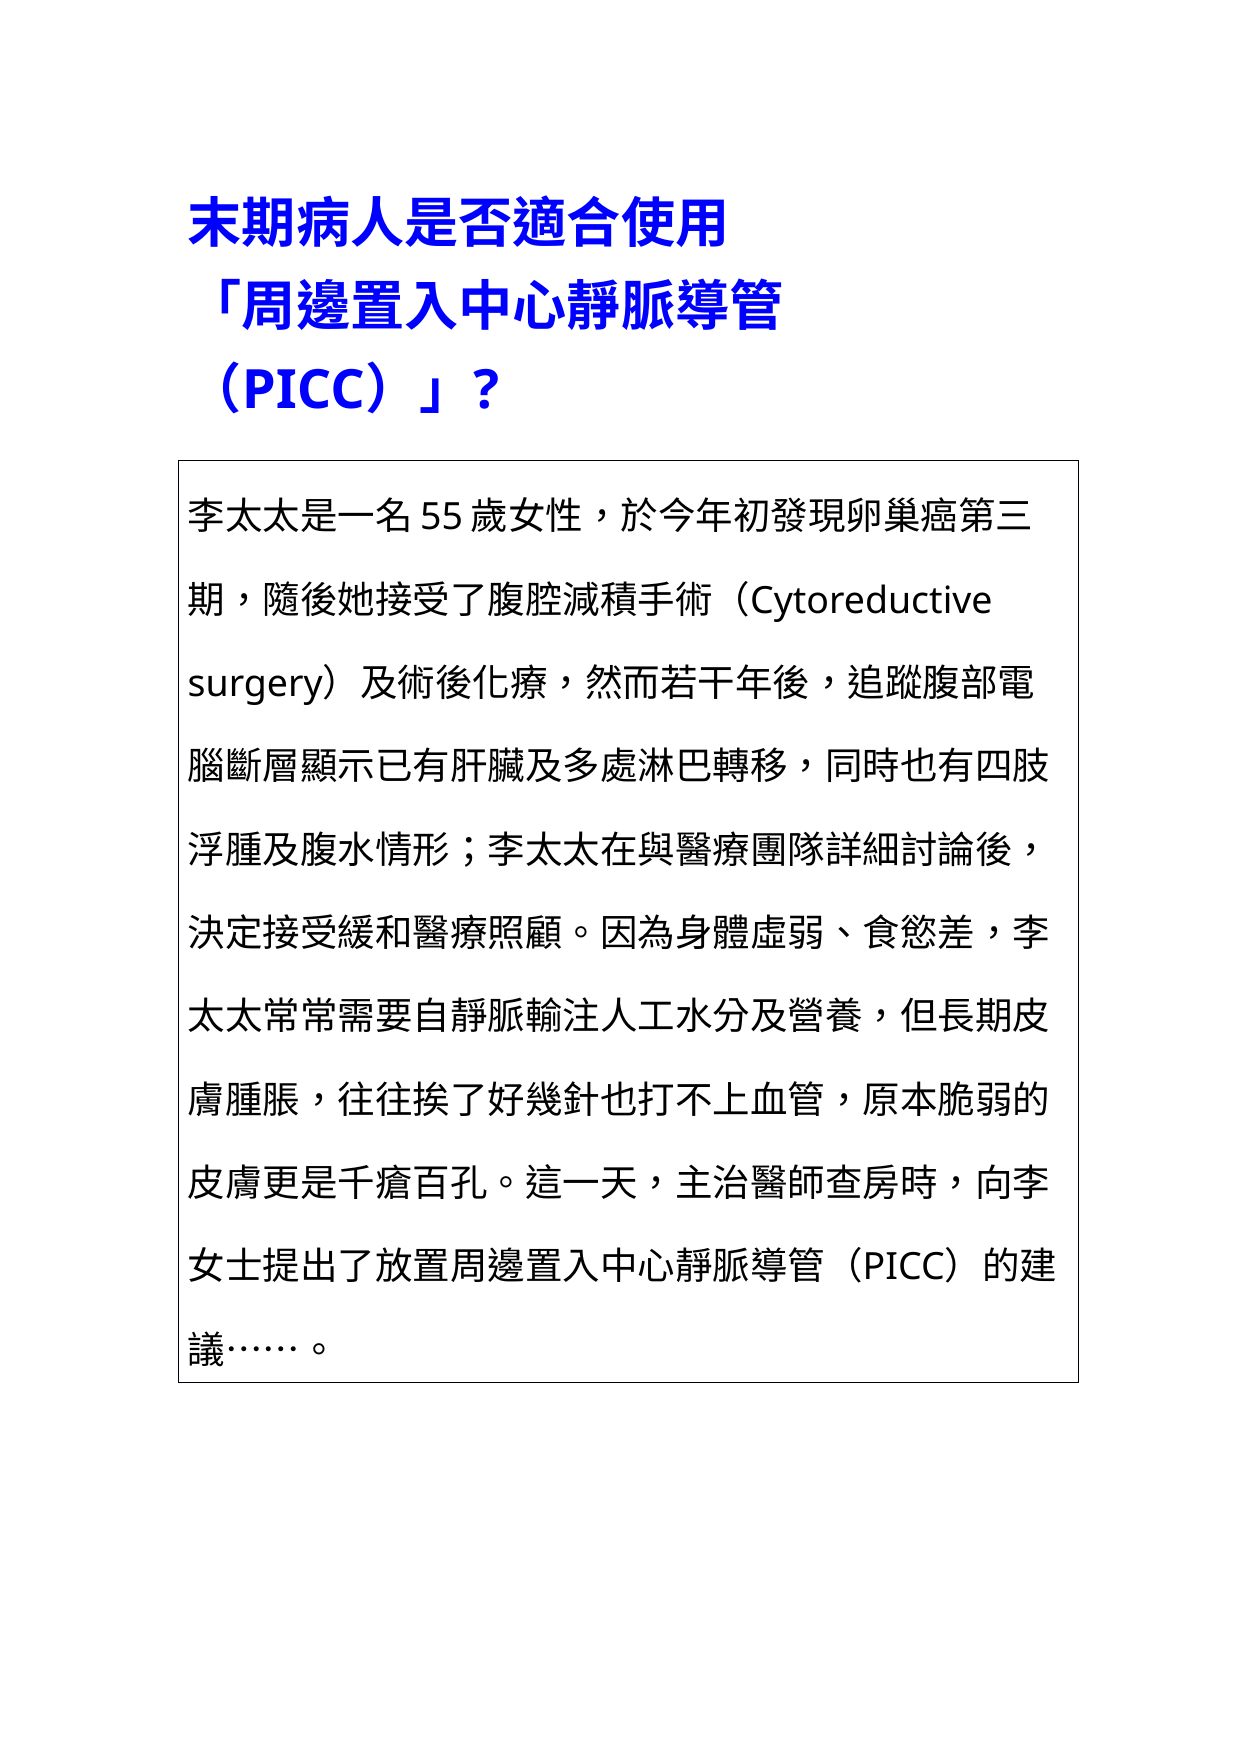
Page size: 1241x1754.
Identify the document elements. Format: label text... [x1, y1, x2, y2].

text 末期病人是否適合使用 「周邊置入中心靜脈導管（PICC）」? [187, 169, 1069, 419]
text 李太太是一名55歲女性，於今年初發現卵巢癌第三期，隨後她接受了腹腔減積手術（Cytoreductive surgery）及術後化療，然而若干年後，追蹤腹部電腦斷層顯示已有肝臟及多處淋巴轉移，同時也有四肢浮腫及腹水情形；李太太在與醫療團隊詳細討論後，決定接受緩和醫療照顧。因為身體虛弱、食慾差，李太太常常需要自靜脈輸注人工水分及營養，但長期皮膚腫脹，往往挨了好幾針也打不上血管，原本脆弱的皮膚更是千瘡百孔。這一天，主治醫師查房時，向李女士提出了放置周邊置入中心靜脈導管（PICC）的建議……。 [179, 461, 1078, 1382]
